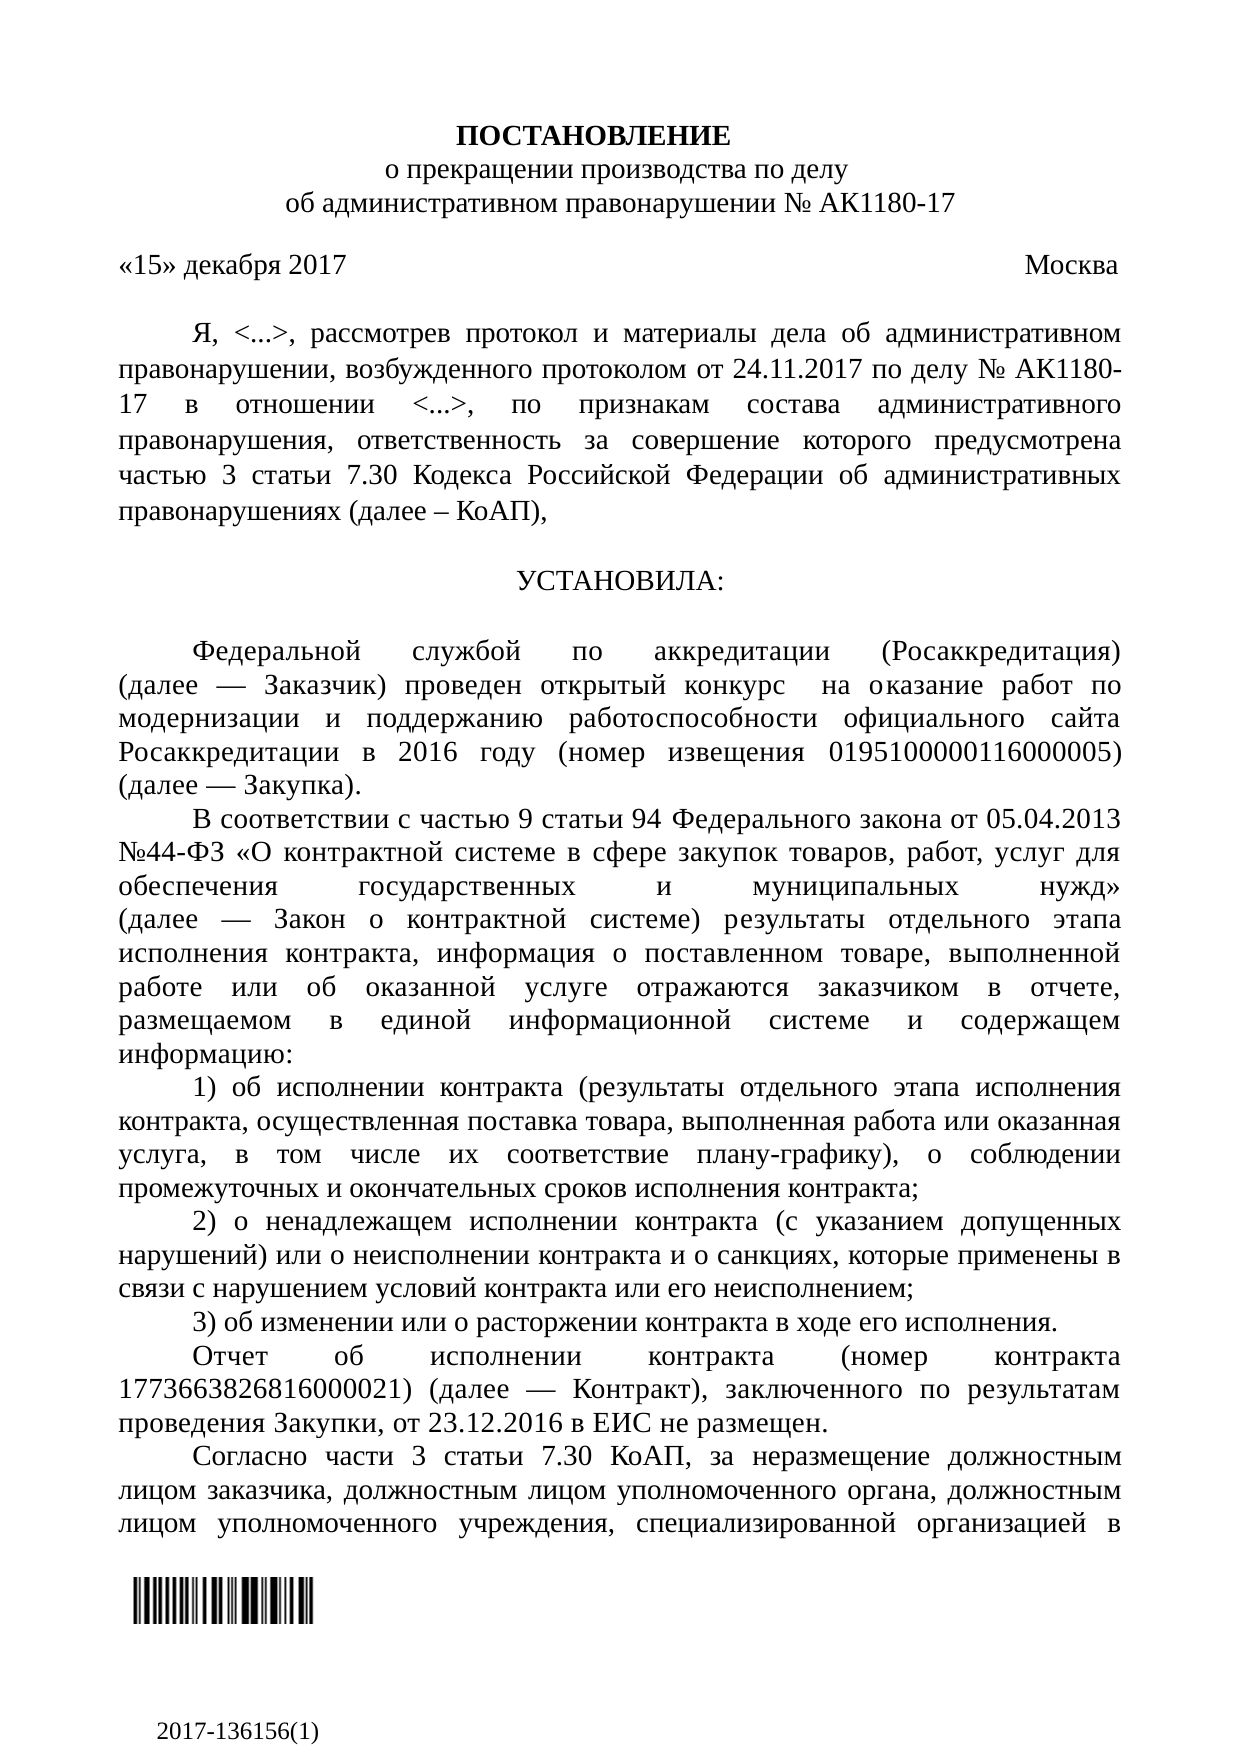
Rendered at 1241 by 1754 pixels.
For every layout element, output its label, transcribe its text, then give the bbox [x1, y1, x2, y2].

text «15» декабря 2017 Москва [118, 247, 1122, 281]
text об административном правонарушении № АК1180-17 [118, 185, 1122, 219]
text Федеральной службой по аккредитации (Росаккредитация) (далее — Заказчик) проведен открытый конкурс на оказание работ по модернизации и поддержанию работоспособности официального сайта Росаккредитации в 2016 году (номер извещения 0195100000116000005) (далее — Закупка). [118, 633, 1122, 801]
text Отчет об исполнении контракта (номер контракта 1773663826816000021) (далее — Контракт), заключенного по результатам проведения Закупки, от 23.12.2016 в ЕИС не размещен. [118, 1338, 1122, 1438]
text Я, <...>, рассмотрев протокол и материалы дела об административном правонарушении, возбужденного протоколом от 24.11.2017 по делу № АК1180-17 в отношении <...>, по признакам состава административного правонарушения, ответственность за совершение которого предусмотрена частью 3 статьи 7.30 Кодекса Российской Федерации об административных правонарушениях (далее – КоАП), [118, 314, 1122, 527]
text УСТАНОВИЛА: [118, 562, 1122, 598]
text 3) об изменении или о расторжении контракта в ходе его исполнения. [118, 1304, 1122, 1338]
text о прекращении производства по делу [118, 152, 1122, 185]
text ПОСТАНОВЛЕНИЕ [117, 118, 1078, 152]
picture [118, 1577, 331, 1624]
text В соответствии с частью 9 статьи 94 Федерального закона от 05.04.2013 №44-ФЗ «О контрактной системе в сфере закупок товаров, работ, услуг для обеспечения государственных и муниципальных нужд» (далее — Закон о контрактной системе) результаты отдельного этапа исполнения контракта, информация о поставленном товаре, выполненной работе или об оказанной услуге отражаются заказчиком в отчете, размещаемом в единой информационной системе и содержащем информацию: [118, 801, 1122, 1069]
text 2) о ненадлежащем исполнении контракта (с указанием допущенных нарушений) или о неисполнении контракта и о санкциях, которые применены в связи с нарушением условий контракта или его неисполнением; [118, 1203, 1122, 1304]
text Согласно части 3 статьи 7.30 КоАП, за неразмещение должностным лицом заказчика, должностным лицом уполномоченного органа, должностным лицом уполномоченного учреждения, специализированной организацией в [118, 1438, 1122, 1539]
text 1) об исполнении контракта (результаты отдельного этапа исполнения контракта, осуществленная поставка товара, выполненная работа или оказанная услуга, в том числе их соответствие плану-графику), о соблюдении промежуточных и окончательных сроков исполнения контракта; [118, 1069, 1122, 1203]
